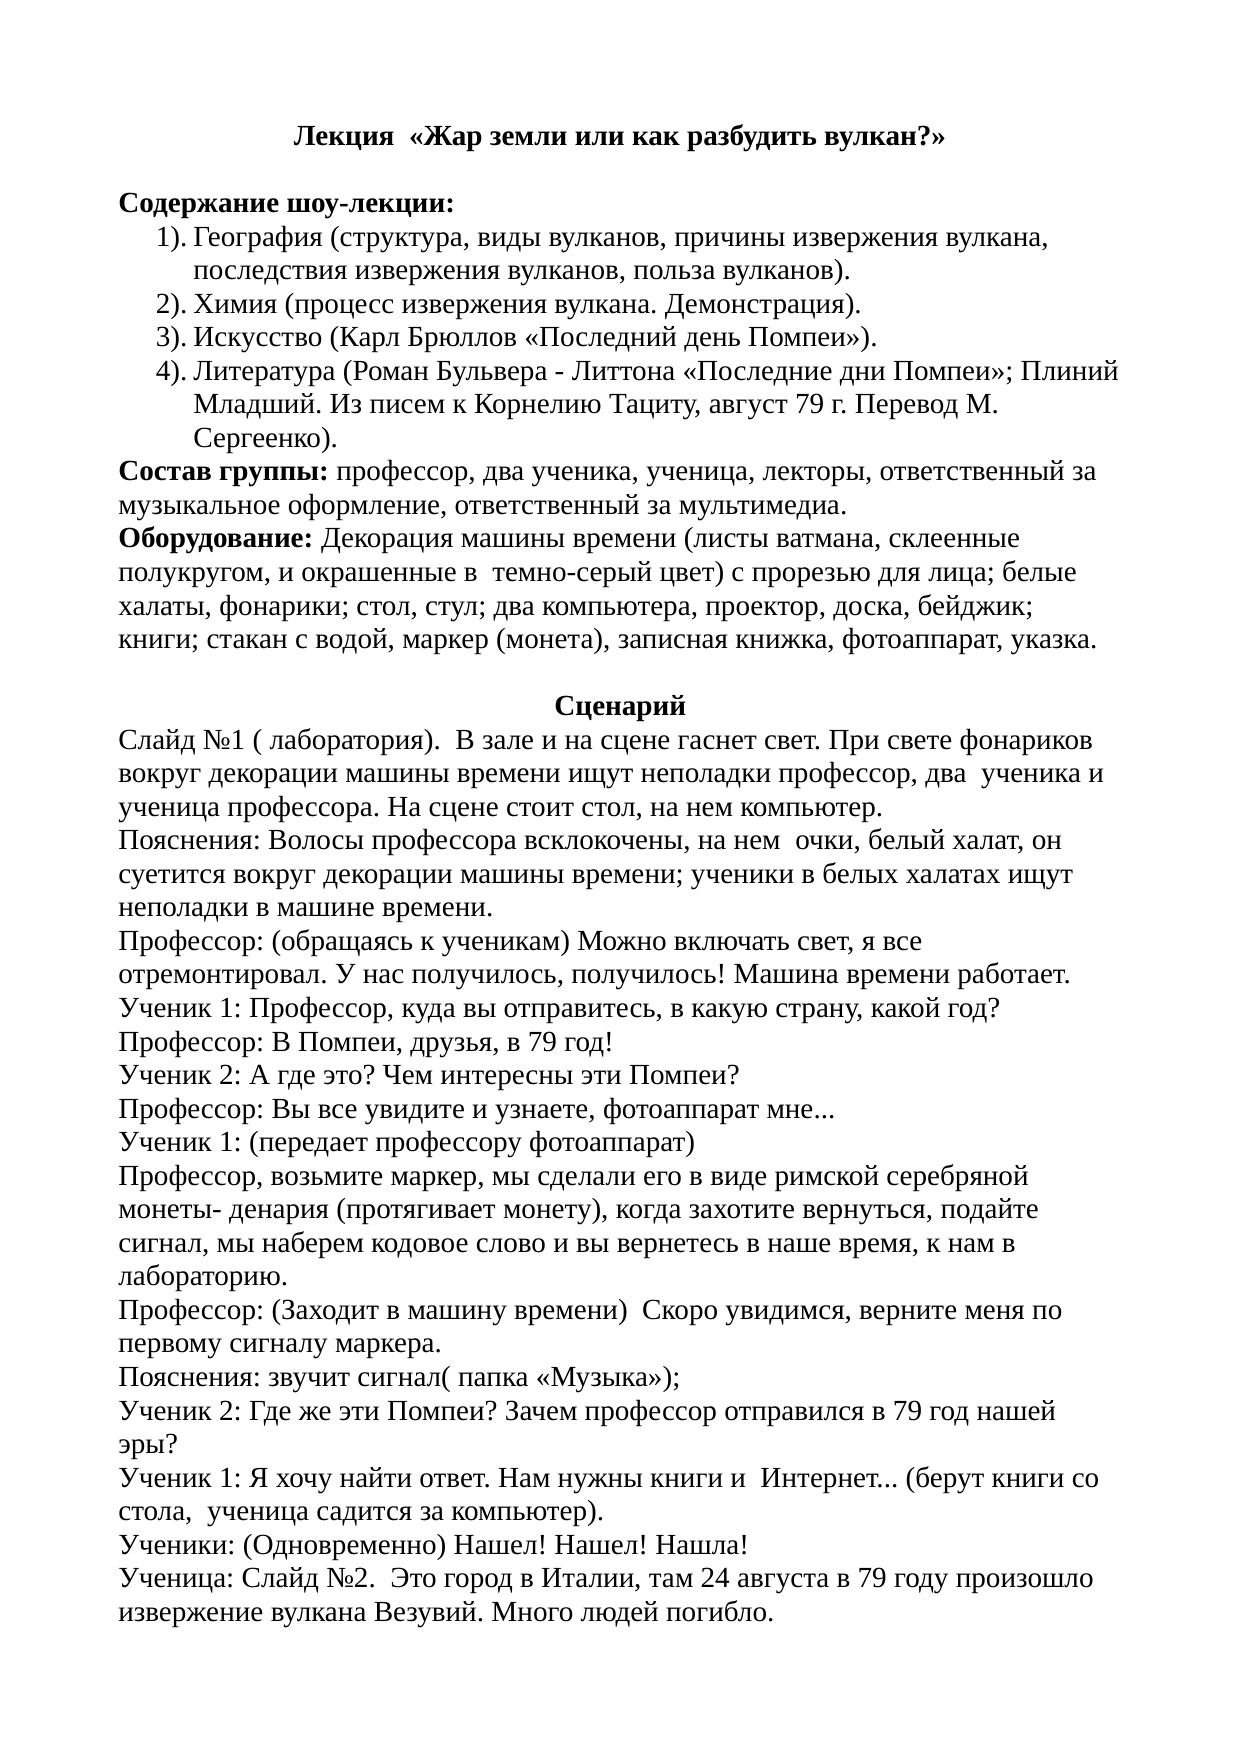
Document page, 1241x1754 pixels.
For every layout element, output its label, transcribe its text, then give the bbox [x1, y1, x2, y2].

text Ученики: (Одновременно) Нашел! Нашел! Нашла! [118, 1527, 1122, 1560]
text Профессор: (Заходит в машину времени) Скоро увидимся, верните меня по первому сигналу маркера. [118, 1292, 1122, 1359]
text Содержание шоу-лекции: [118, 185, 1122, 219]
list Искусство (Карл Брюллов «Последний день Помпеи»). [156, 319, 1122, 353]
text Пояснения: звучит сигнал( папка «Музыка»); [118, 1359, 1122, 1393]
text Оборудование: Декорация машины времени (листы ватмана, склеенные полукругом, и окрашенные в темно-серый цвет) с прорезью для лица; белые халаты, фонарики; стол, стул; два компьютера, проектор, доска, бейджик; книги; стакан с водой, маркер (монета), записная книжка, фотоаппарат, указка. [118, 521, 1122, 655]
text Состав группы: профессор, два ученика, ученица, лекторы, ответственный за музыкальное оформление, ответственный за мультимедиа. [118, 453, 1122, 521]
text Ученик 1: Профессор, куда вы отправитесь, в какую страну, какой год? [118, 990, 1122, 1024]
text Профессор: Вы все увидите и узнаете, фотоаппарат мне... [118, 1091, 1122, 1124]
text Лекция «Жар земли или как разбудить вулкан?» [118, 118, 1122, 152]
list Литература (Роман Бульвера - Литтона «Последние дни Помпеи»; Плиний Младший. Из писем к Корнелию Тациту, август 79 г. Перевод М. Сергеенко). [156, 353, 1122, 453]
text Ученик 1: Я хочу найти ответ. Нам нужны книги и Интернет... (берут книги со стола, ученица садится за компьютер). [118, 1460, 1122, 1527]
text Профессор, возьмите маркер, мы сделали его в виде римской серебряной монеты- денария (протягивает монету), когда захотите вернуться, подайте сигнал, мы наберем кодовое слово и вы вернетесь в наше время, к нам в лабораторию. [118, 1158, 1122, 1292]
text Ученик 2: Где же эти Помпеи? Зачем профессор отправился в 79 год нашей эры? [118, 1393, 1122, 1460]
text Профессор: (обращаясь к ученикам) Можно включать свет, я все отремонтировал. У нас получилось, получилось! Машина времени работает. [118, 923, 1122, 990]
text Профессор: В Помпеи, друзья, в 79 год! [118, 1024, 1122, 1057]
text Пояснения: Волосы профессора всклокочены, на нем очки, белый халат, он суетится вокруг декорации машины времени; ученики в белых халатах ищут неполадки в машине времени. [118, 822, 1122, 923]
text Слайд №1 ( лаборатория). В зале и на сцене гаснет свет. При свете фонариков вокруг декорации машины времени ищут неполадки профессор, два ученика и ученица профессора. На сцене стоит стол, на нем компьютер. [118, 722, 1122, 822]
text Ученик 1: (передает профессору фотоаппарат) [118, 1124, 1122, 1158]
text Сценарий [118, 688, 1122, 722]
list География (структура, виды вулканов, причины извержения вулкана, последствия извержения вулканов, польза вулканов). [156, 219, 1122, 286]
list Химия (процесс извержения вулкана. Демонстрация). [156, 286, 1122, 319]
text Ученик 2: А где это? Чем интересны эти Помпеи? [118, 1057, 1122, 1091]
text Ученица: Слайд №2. Это город в Италии, там 24 августа в 79 году произошло извержение вулкана Везувий. Много людей погибло. [118, 1560, 1122, 1627]
